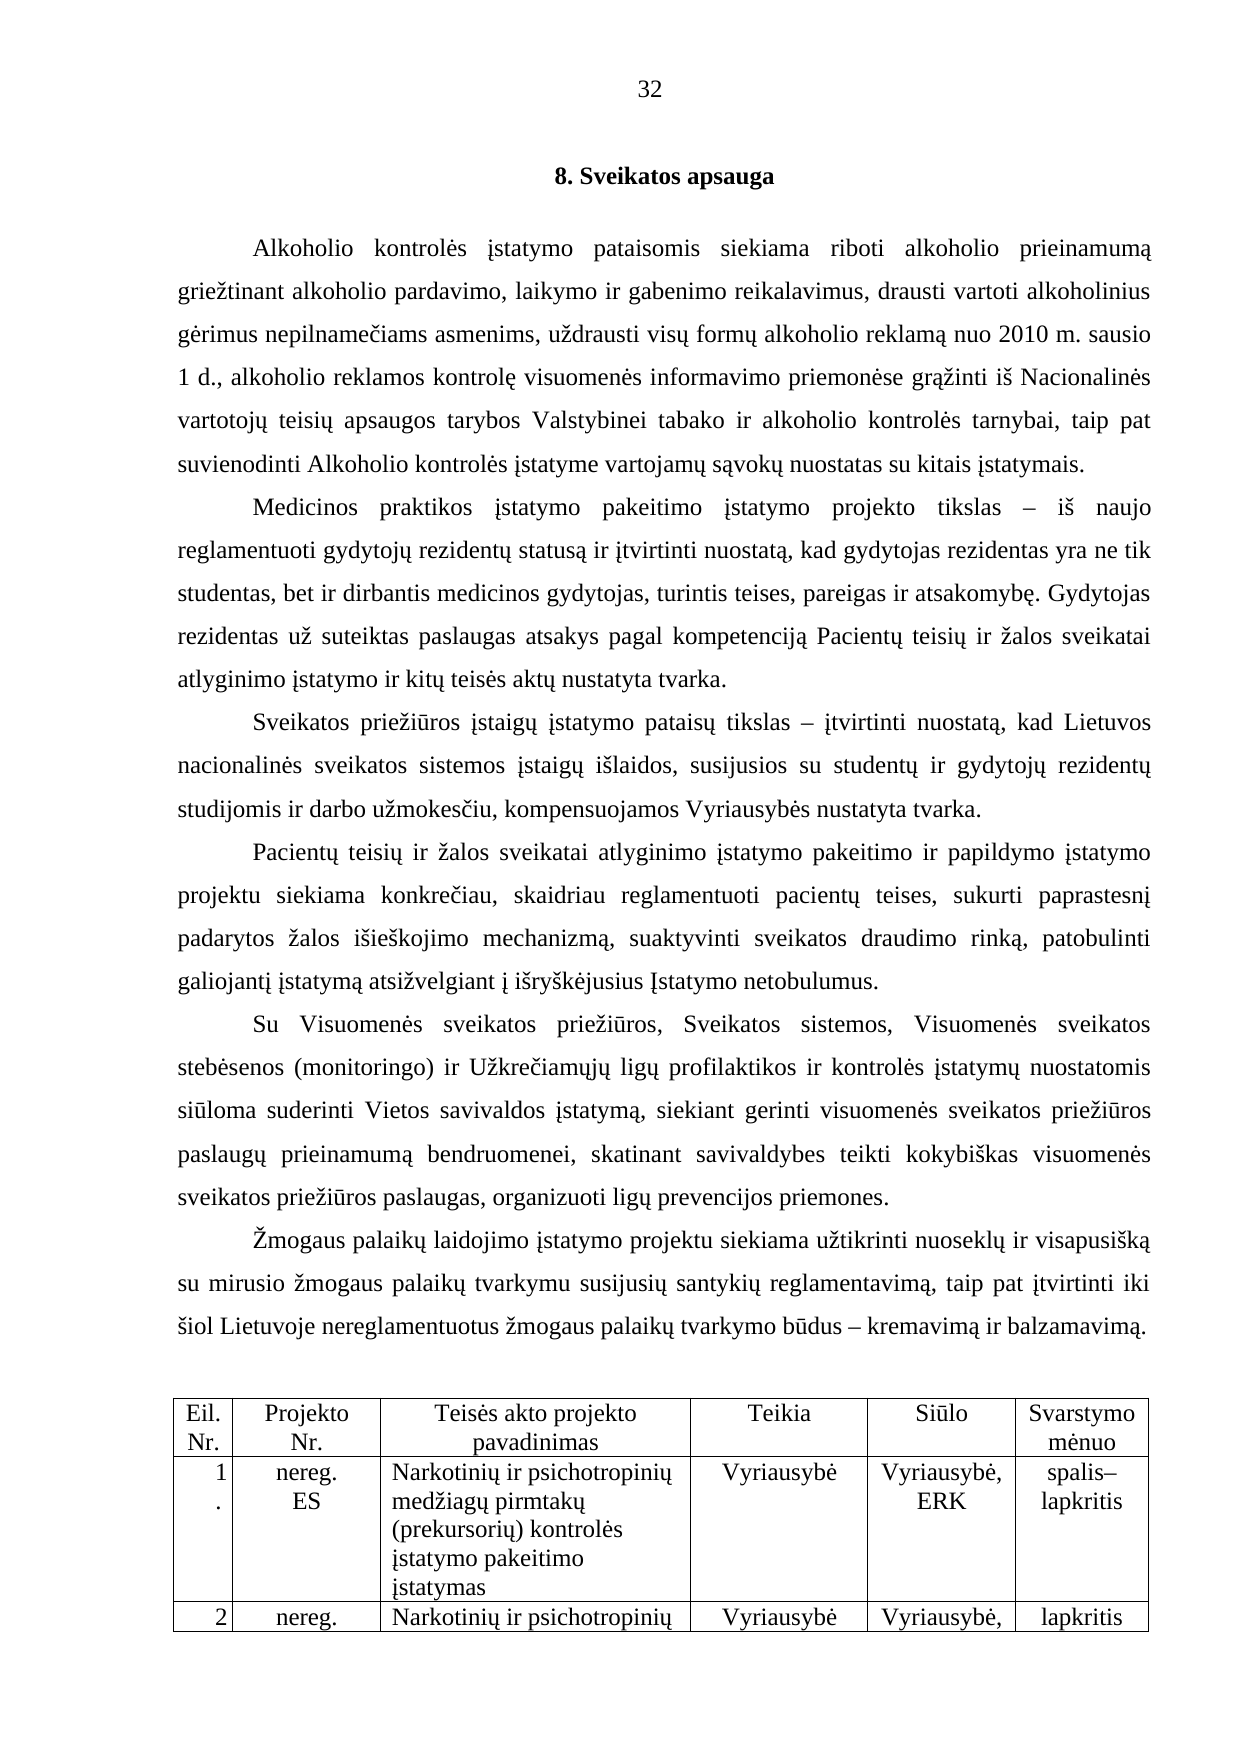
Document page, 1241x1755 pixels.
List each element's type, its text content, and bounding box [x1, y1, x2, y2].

text Alkoholio kontrolės įstatymo pataisomis siekiama riboti alkoholio prieinamumą griežtinant alkoholio pardavimo, laikymo ir gabenimo reikalavimus, drausti vartoti alkoholinius gėrimus nepilnamečiams asmenims, uždrausti visų formų alkoholio reklamą nuo 2010 m. sausio 1 d., alkoholio reklamos kontrolę visuomenės informavimo priemonėse grąžinti iš Nacionalinės vartotojų teisių apsaugos tarybos Valstybinei tabako ir alkoholio kontrolės tarnybai, taip pat suvienodinti Alkoholio kontrolės įstatyme vartojamų sąvokų nuostatas su kitais įstatymais. [177, 233, 1152, 477]
text Su Visuomenės sveikatos priežiūros, Sveikatos sistemos, Visuomenės sveikatos stebėsenos (monitoringo) ir Užkrečiamųjų ligų profilaktikos ir kontrolės įstatymų nuostatomis siūloma suderinti Vietos savivaldos įstatymą, siekiant gerinti visuomenės sveikatos priežiūros paslaugų prieinamumą bendruomenei, skatinant savivaldybes teikti kokybiškas visuomenės sveikatos priežiūros paslaugas, organizuoti ligų prevencijos priemones. [177, 1009, 1152, 1211]
table_header Svarstymo mėnuo [1016, 1399, 1148, 1456]
table_cell spalis– lapkritis [1016, 1457, 1148, 1601]
table_header Teisės akto projekto pavadinimas [381, 1399, 690, 1456]
text Pacientų teisių ir žalos sveikatai atlyginimo įstatymo pakeitimo ir papildymo įstatymo projektu siekiama konkrečiau, skaidriau reglamentuoti pacientų teises, sukurti paprastesnį padarytos žalos išieškojimo mechanizmą, suaktyvinti sveikatos draudimo rinką, patobulinti galiojantį įstatymą atsižvelgiant į išryškėjusius Įstatymo netobulumus. [177, 837, 1152, 995]
table_header Eil. Nr. [174, 1399, 232, 1456]
table_cell nereg. [233, 1602, 380, 1631]
table_header Projekto Nr. [233, 1399, 380, 1456]
text Žmogaus palaikų laidojimo įstatymo projektu siekiama užtikrinti nuoseklų ir visapusišką su mirusio žmogaus palaikų tvarkymu susijusių santykių reglamentavimą, taip pat įtvirtinti iki šiol Lietuvoje nereglamentuotus žmogaus palaikų tvarkymo būdus – kremavimą ir balzamavimą. [177, 1225, 1152, 1340]
text Sveikatos priežiūros įstaigų įstatymo pataisų tikslas – įtvirtinti nuostatą, kad Lietuvos nacionalinės sveikatos sistemos įstaigų išlaidos, susijusios su studentų ir gydytojų rezidentų studijomis ir darbo užmokesčiu, kompensuojamos Vyriausybės nustatyta tvarka. [177, 707, 1152, 822]
table_cell Vyriausybė [691, 1457, 867, 1601]
table_cell Narkotinių ir psichotropinių [381, 1602, 690, 1631]
subtitle 8. Sveikatos apsauga [177, 161, 1152, 190]
table_cell Vyriausybė, [868, 1602, 1015, 1631]
table_cell [174, 1457, 232, 1601]
table_header Siūlo [868, 1399, 1015, 1456]
table_cell Vyriausybė, ERK [868, 1457, 1015, 1601]
table_header Teikia [691, 1399, 867, 1456]
table_cell Vyriausybė [691, 1602, 867, 1631]
table_cell [174, 1602, 232, 1631]
table_cell Narkotinių ir psichotropinių medžiagų pirmtakų (prekursorių) kontrolės įstatymo pakeitimo įstatymas [381, 1457, 690, 1601]
table_cell lapkritis [1016, 1602, 1148, 1631]
text Medicinos praktikos įstatymo pakeitimo įstatymo projekto tikslas – iš naujo reglamentuoti gydytojų rezidentų statusą ir įtvirtinti nuostatą, kad gydytojas rezidentas yra ne tik studentas, bet ir dirbantis medicinos gydytojas, turintis teises, pareigas ir atsakomybę. Gydytojas rezidentas už suteiktas paslaugas atsakys pagal kompetenciją Pacientų teisių ir žalos sveikatai atlyginimo įstatymo ir kitų teisės aktų nustatyta tvarka. [177, 492, 1152, 693]
table_cell nereg. ES [233, 1457, 380, 1601]
